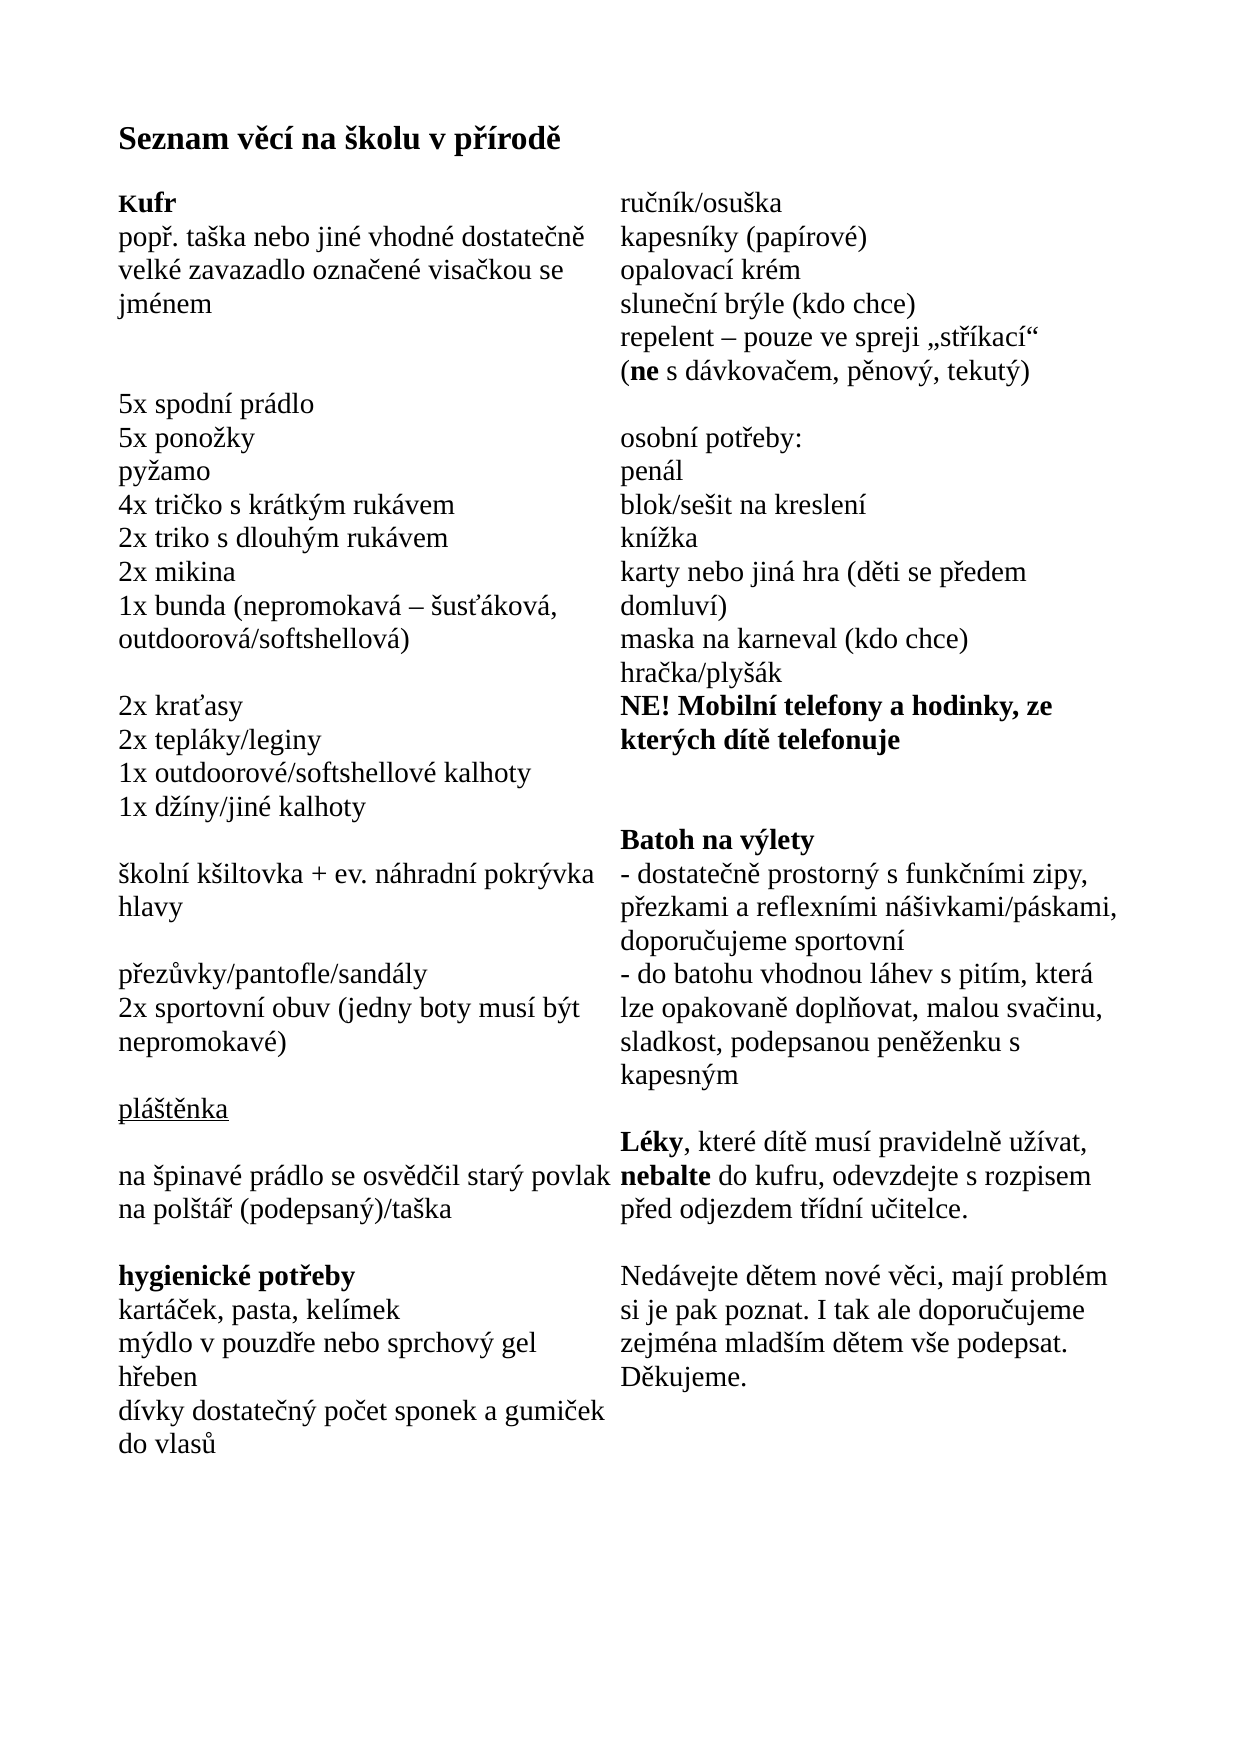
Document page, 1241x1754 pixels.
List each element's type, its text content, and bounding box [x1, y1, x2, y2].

text 5x ponožky [118, 420, 620, 453]
text mýdlo v pouzdře nebo sprchový gel [118, 1326, 620, 1359]
text kapesníky (papírové) [620, 219, 1122, 252]
text 2x sportovní obuv (jedny boty musí být nepromokavé) [118, 990, 620, 1057]
text pláštěnka [118, 1091, 620, 1124]
text školní kšiltovka + ev. náhradní pokrývka hlavy [118, 856, 620, 923]
text pyžamo [118, 453, 620, 487]
text - do batohu vhodnou láhev s pitím, která lze opakovaně doplňovat, malou svačinu, sladkost, podepsanou peněženku s kapesným [620, 957, 1122, 1091]
text Batoh na výlety [620, 822, 1122, 856]
text knížka [620, 521, 1122, 554]
text karty nebo jiná hra (děti se předem domluví) [620, 554, 1122, 621]
text Nedávejte dětem nové věci, mají problém si je pak poznat. I tak ale doporučujeme zejména mladším dětem vše podepsat. [620, 1258, 1122, 1359]
text blok/sešit na kreslení [620, 487, 1122, 521]
text přezůvky/pantofle/sandály [118, 957, 620, 990]
text kartáček, pasta, kelímek [118, 1292, 620, 1326]
text opalovací krém [620, 252, 1122, 286]
text hřeben [118, 1359, 620, 1393]
text 4x tričko s krátkým rukávem [118, 487, 620, 521]
text Kufr [118, 185, 620, 219]
text Seznam věcí na školu v přírodě [118, 118, 620, 156]
text NE! Mobilní telefony a hodinky, ze kterých dítě telefonuje [620, 688, 1122, 755]
text osobní potřeby: [620, 420, 1122, 453]
text maska na karneval (kdo chce) [620, 621, 1122, 655]
text sluneční brýle (kdo chce) [620, 286, 1122, 319]
text hygienické potřeby [118, 1258, 620, 1292]
text 2x mikina [118, 554, 620, 588]
text Děkujeme. [620, 1359, 1122, 1393]
text ručník/osuška [620, 185, 1122, 219]
text 1x džíny/jiné kalhoty [118, 789, 620, 822]
text penál [620, 453, 1122, 487]
text - dostatečně prostorný s funkčními zipy, přezkami a reflexními nášivkami/páskami, [620, 856, 1122, 923]
text doporučujeme sportovní [620, 923, 1122, 957]
text (ne s dávkovačem, pěnový, tekutý) [620, 353, 1122, 386]
text 2x kraťasy [118, 688, 620, 722]
text Léky, které dítě musí pravidelně užívat, nebalte do kufru, odevzdejte s rozpisem před odjezdem třídní učitelce. [620, 1124, 1122, 1225]
text na špinavé prádlo se osvědčil starý povlak na polštář (podepsaný)/taška [118, 1158, 620, 1225]
text 1x outdoorové/softshellové kalhoty [118, 755, 620, 789]
text 5x spodní prádlo [118, 386, 620, 420]
text repelent – pouze ve spreji „stříkací“ [620, 319, 1122, 353]
text popř. taška nebo jiné vhodné dostatečně velké zavazadlo označené visačkou se jménem [118, 219, 620, 319]
text 2x tepláky/leginy [118, 722, 620, 755]
text dívky dostatečný počet sponek a gumiček do vlasů [118, 1393, 620, 1460]
text 2x triko s dlouhým rukávem [118, 521, 620, 554]
text 1x bunda (nepromokavá – šusťáková, outdoorová/softshellová) [118, 588, 620, 655]
text hračka/plyšák [620, 655, 1122, 688]
